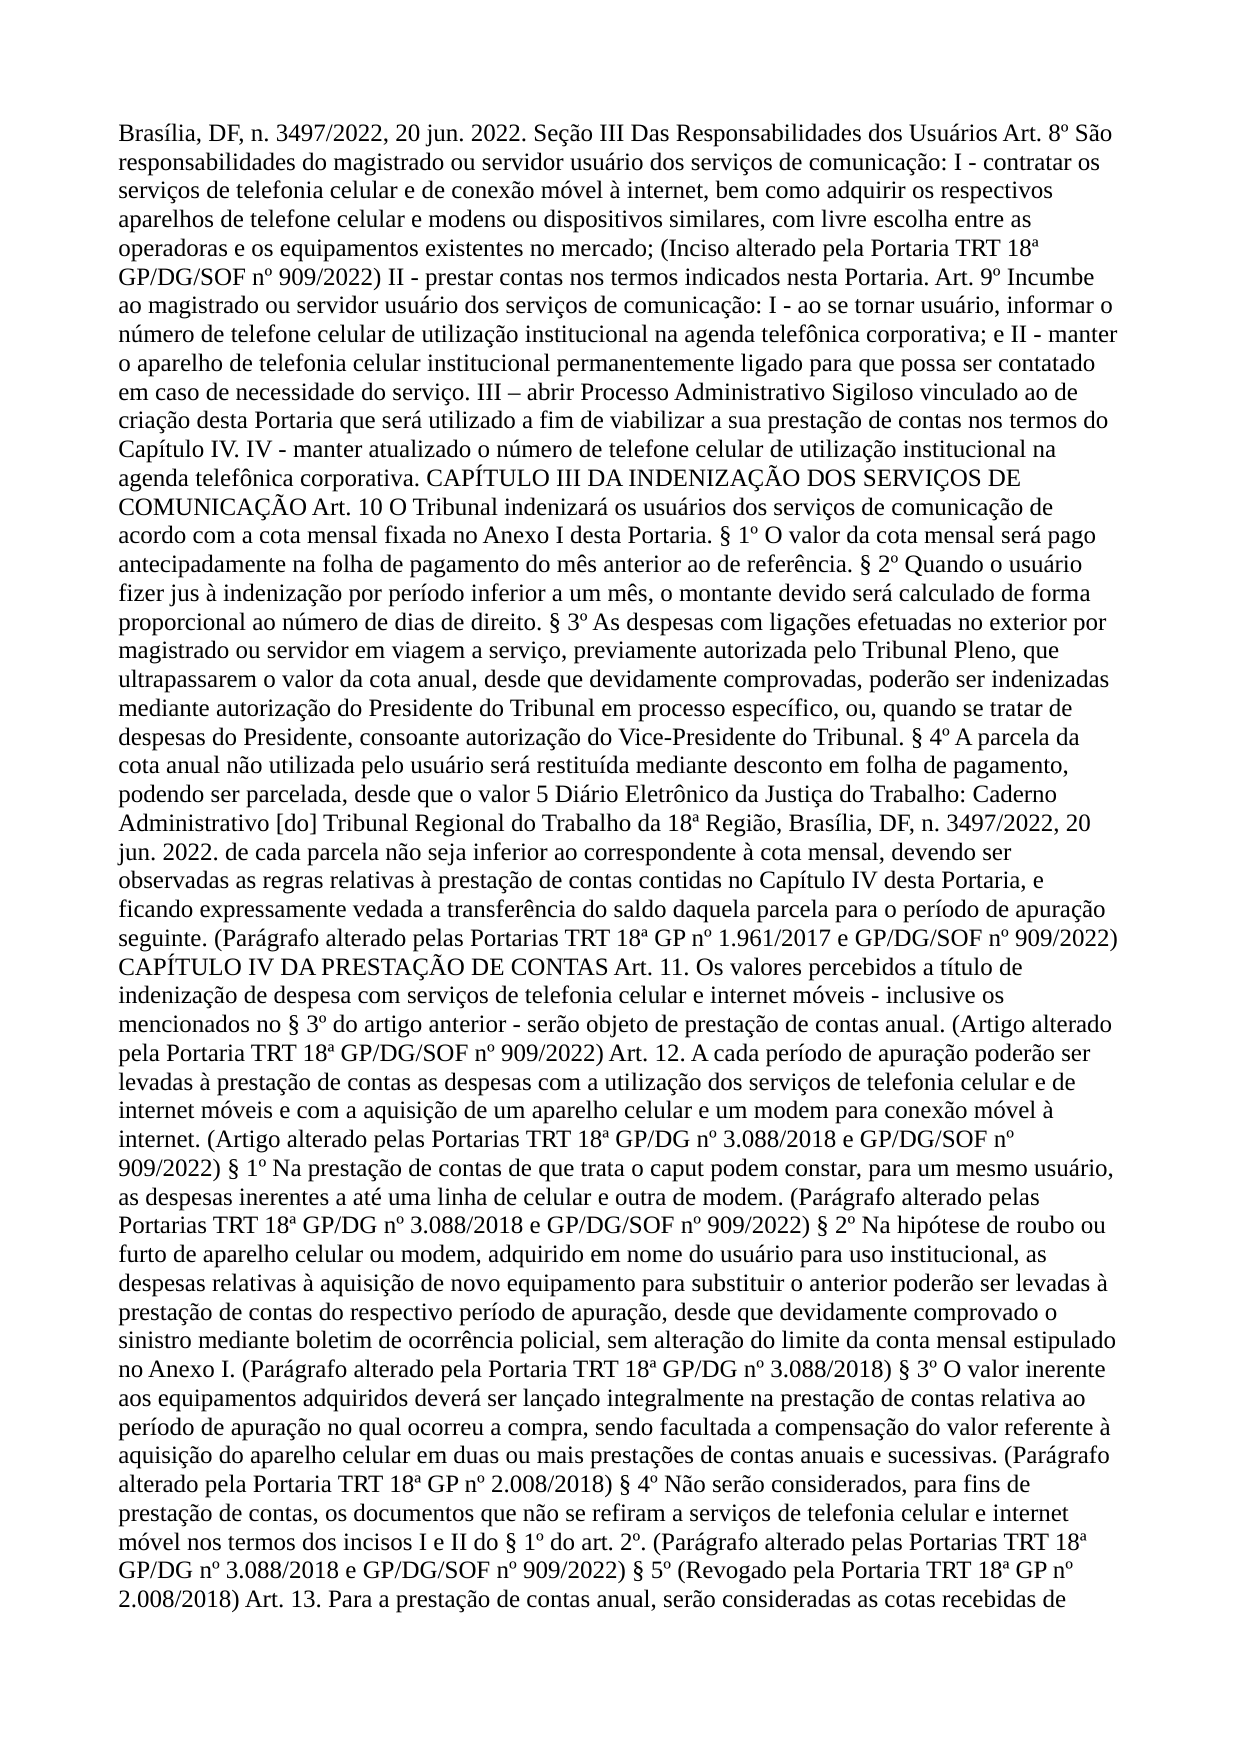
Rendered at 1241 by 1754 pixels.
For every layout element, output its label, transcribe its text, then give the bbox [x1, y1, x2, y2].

text Brasília, DF, n. 3497/2022, 20 jun. 2022. Seção III Das Responsabilidades dos Usuários Art. 8º São responsabilidades do magistrado ou servidor usuário dos serviços de comunicação: I - contratar os serviços de telefonia celular e de conexão móvel à internet, bem como adquirir os respectivos aparelhos de telefone celular e modens ou dispositivos similares, com livre escolha entre as operadoras e os equipamentos existentes no mercado; (Inciso alterado pela Portaria TRT 18ª GP/DG/SOF nº 909/2022) II - prestar contas nos termos indicados nesta Portaria. Art. 9º Incumbe ao magistrado ou servidor usuário dos serviços de comunicação: I - ao se tornar usuário, informar o número de telefone celular de utilização institucional na agenda telefônica corporativa; e II - manter o aparelho de telefonia celular institucional permanentemente ligado para que possa ser contatado em caso de necessidade do serviço. III – abrir Processo Administrativo Sigiloso vinculado ao de criação desta Portaria que será utilizado a fim de viabilizar a sua prestação de contas nos termos do Capítulo IV. IV - manter atualizado o número de telefone celular de utilização institucional na agenda telefônica corporativa. CAPÍTULO III DA INDENIZAÇÃO DOS SERVIÇOS DE COMUNICAÇÃO Art. 10 O Tribunal indenizará os usuários dos serviços de comunicação de acordo com a cota mensal fixada no Anexo I desta Portaria. § 1º O valor da cota mensal será pago antecipadamente na folha de pagamento do mês anterior ao de referência. § 2º Quando o usuário fizer jus à indenização por período inferior a um mês, o montante devido será calculado de forma proporcional ao número de dias de direito. § 3º As despesas com ligações efetuadas no exterior por magistrado ou servidor em viagem a serviço, previamente autorizada pelo Tribunal Pleno, que ultrapassarem o valor da cota anual, desde que devidamente comprovadas, poderão ser indenizadas mediante autorização do Presidente do Tribunal em processo específico, ou, quando se tratar de despesas do Presidente, consoante autorização do Vice-Presidente do Tribunal. § 4º A parcela da cota anual não utilizada pelo usuário será restituída mediante desconto em folha de pagamento, podendo ser parcelada, desde que o valor 5 Diário Eletrônico da Justiça do Trabalho: Caderno Administrativo [do] Tribunal Regional do Trabalho da 18ª Região, Brasília, DF, n. 3497/2022, 20 jun. 2022. de cada parcela não seja inferior ao correspondente à cota mensal, devendo ser observadas as regras relativas à prestação de contas contidas no Capítulo IV desta Portaria, e ficando expressamente vedada a transferência do saldo daquela parcela para o período de apuração seguinte. (Parágrafo alterado pelas Portarias TRT 18ª GP nº 1.961/2017 e GP/DG/SOF nº 909/2022) CAPÍTULO IV DA PRESTAÇÃO DE CONTAS Art. 11. Os valores percebidos a título de indenização de despesa com serviços de telefonia celular e internet móveis - inclusive os mencionados no § 3º do artigo anterior - serão objeto de prestação de contas anual. (Artigo alterado pela Portaria TRT 18ª GP/DG/SOF nº 909/2022) Art. 12. A cada período de apuração poderão ser levadas à prestação de contas as despesas com a utilização dos serviços de telefonia celular e de internet móveis e com a aquisição de um aparelho celular e um modem para conexão móvel à internet. (Artigo alterado pelas Portarias TRT 18ª GP/DG nº 3.088/2018 e GP/DG/SOF nº 909/2022) § 1º Na prestação de contas de que trata o caput podem constar, para um mesmo usuário, as despesas inerentes a até uma linha de celular e outra de modem. (Parágrafo alterado pelas Portarias TRT 18ª GP/DG nº 3.088/2018 e GP/DG/SOF nº 909/2022) § 2º Na hipótese de roubo ou furto de aparelho celular ou modem, adquirido em nome do usuário para uso institucional, as despesas relativas à aquisição de novo equipamento para substituir o anterior poderão ser levadas à prestação de contas do respectivo período de apuração, desde que devidamente comprovado o sinistro mediante boletim de ocorrência policial, sem alteração do limite da conta mensal estipulado no Anexo I. (Parágrafo alterado pela Portaria TRT 18ª GP/DG nº 3.088/2018) § 3º O valor inerente aos equipamentos adquiridos deverá ser lançado integralmente na prestação de contas relativa ao período de apuração no qual ocorreu a compra, sendo facultada a compensação do valor referente à aquisição do aparelho celular em duas ou mais prestações de contas anuais e sucessivas. (Parágrafo alterado pela Portaria TRT 18ª GP nº 2.008/2018) § 4º Não serão considerados, para fins de prestação de contas, os documentos que não se refiram a serviços de telefonia celular e internet móvel nos termos dos incisos I e II do § 1º do art. 2º. (Parágrafo alterado pelas Portarias TRT 18ª GP/DG nº 3.088/2018 e GP/DG/SOF nº 909/2022) § 5º (Revogado pela Portaria TRT 18ª GP nº 2.008/2018) Art. 13. Para a prestação de contas anual, serão consideradas as cotas recebidas de [118, 118, 1122, 1613]
